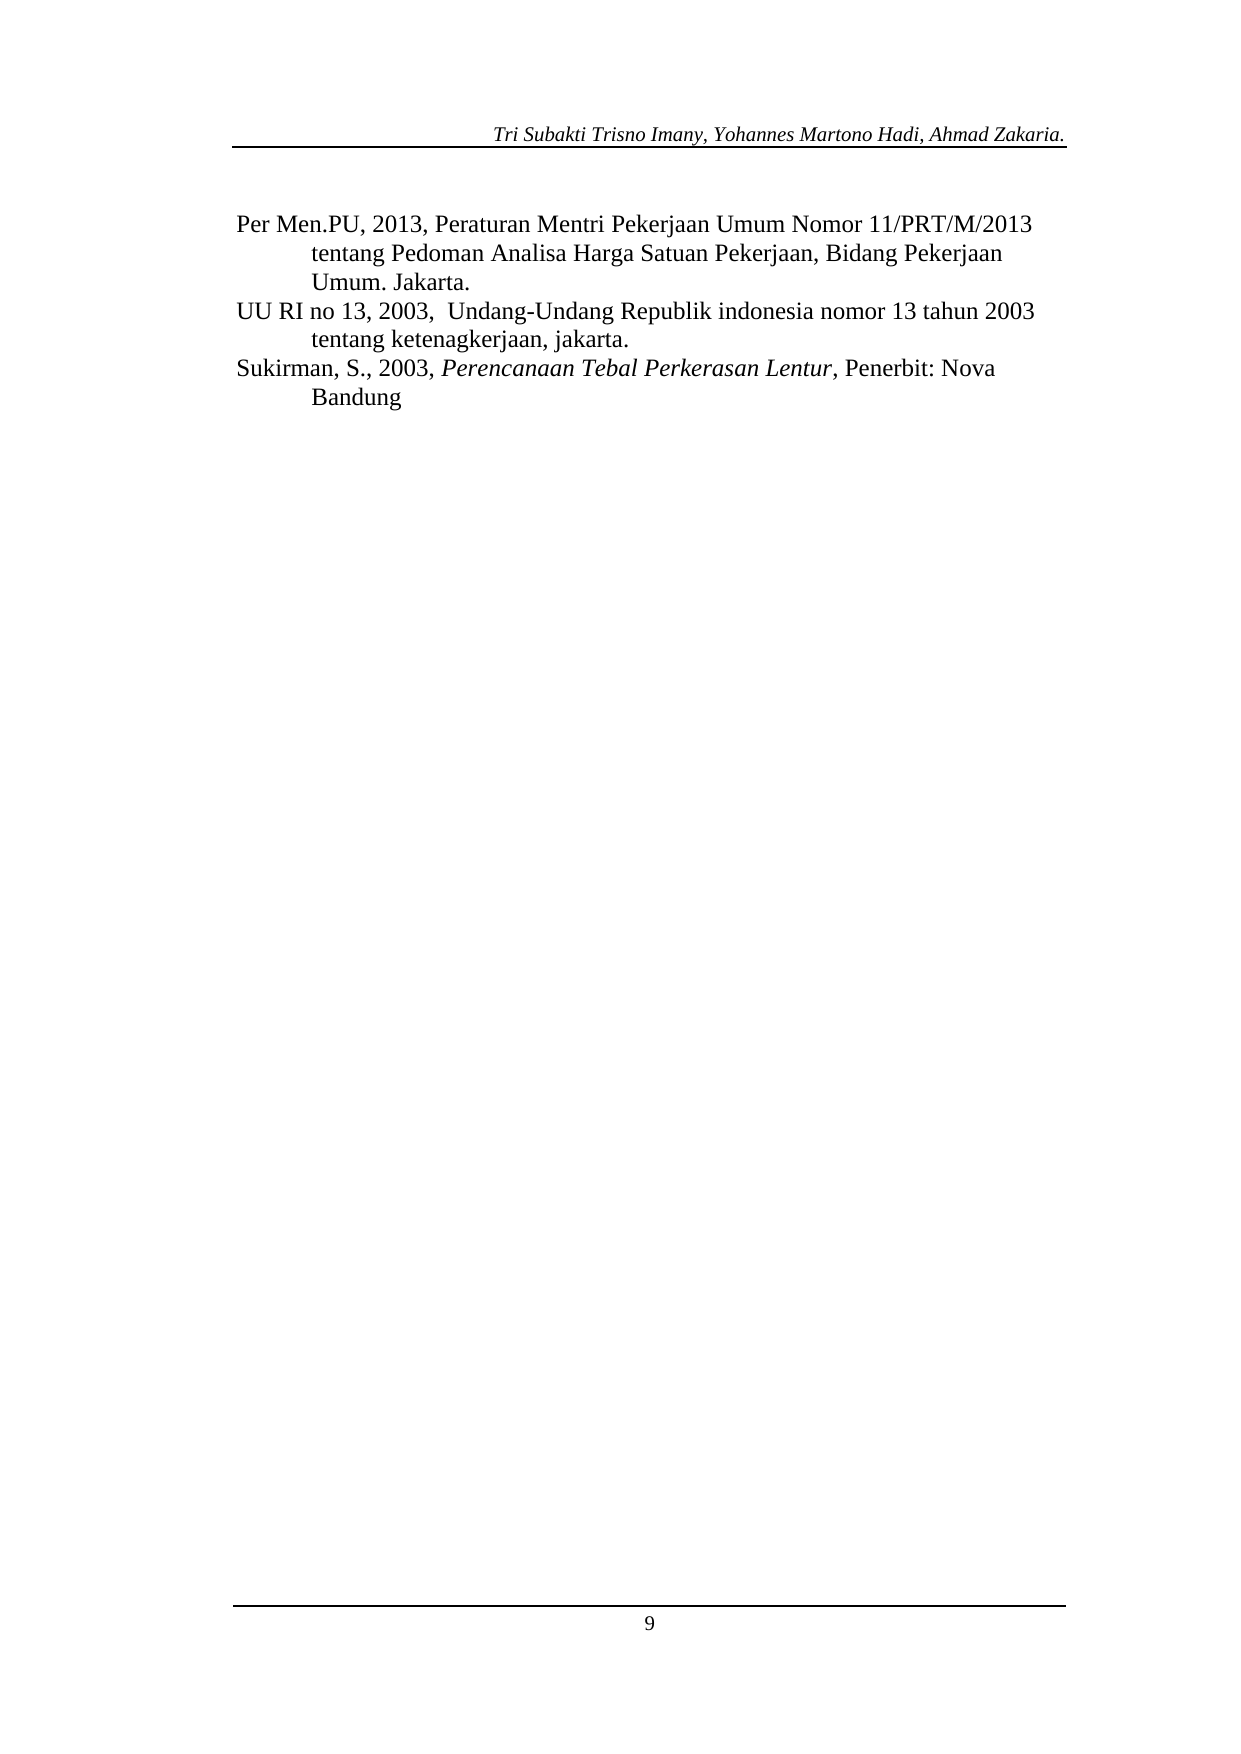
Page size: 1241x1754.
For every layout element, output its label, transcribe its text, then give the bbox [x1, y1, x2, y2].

list Per Men.PU, 2013, Peraturan Mentri Pekerjaan Umum Nomor 11/PRT/M/2013 tentang Pedoman Analisa Harga Satuan Pekerjaan, Bidang Pekerjaan Umum. Jakarta. [236, 209, 1063, 296]
list UU RI no 13, 2003, Undang-Undang Republik indonesia nomor 13 tahun 2003 tentang ketenagkerjaan, jakarta. [236, 296, 1063, 353]
list Sukirman, S., 2003, Perencanaan Tebal Perkerasan Lentur, Penerbit: Nova Bandung [236, 353, 1063, 411]
